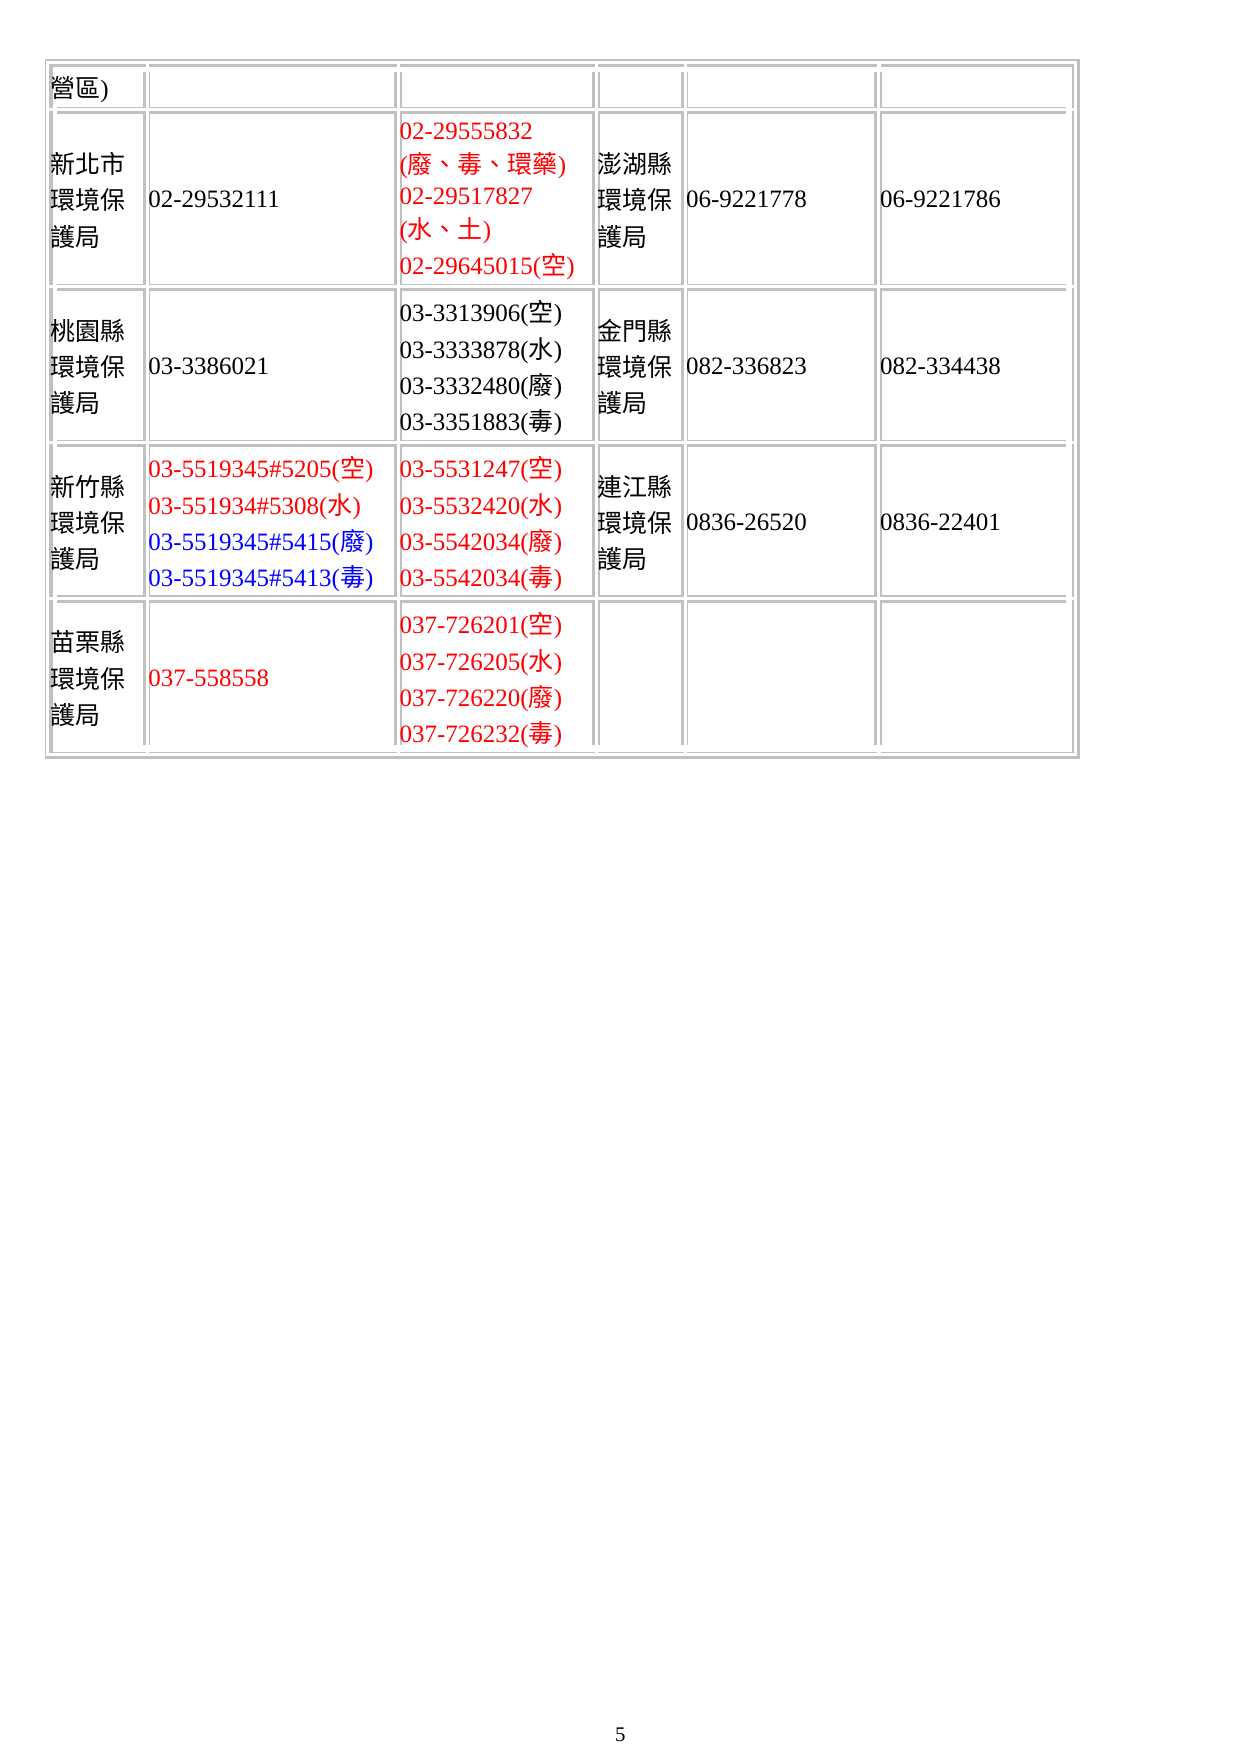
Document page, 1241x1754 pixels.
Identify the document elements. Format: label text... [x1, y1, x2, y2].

table_cell 03-5531247(空) 03-5532420(水) 03-5542034(廢) 03-5542034(毒) [398, 440, 596, 595]
table_cell [878, 61, 1076, 106]
table_cell 03-5519345#5205(空) 03-551934#5308(水) 03-5519345#5415(廢) 03-5519345#5413(毒) [146, 440, 398, 595]
table_cell 03-3313906(空) 03-3333878(水) 03-3332480(廢) 03-3351883(毒) [398, 284, 596, 439]
table_cell 澎湖縣環境保護局 [596, 106, 684, 283]
table_cell 連江縣環境保護局 [596, 440, 684, 595]
table_cell 金門縣環境保護局 [596, 284, 684, 439]
table_cell 0836-22401 [878, 440, 1076, 595]
table_cell 03-3386021 [146, 284, 398, 439]
table_cell 082-334438 [878, 284, 1076, 439]
table_cell [684, 61, 878, 106]
table_cell 新竹縣環境保護局 [49, 440, 146, 595]
table_cell [596, 595, 684, 751]
table_cell 06-9221778 [684, 106, 878, 283]
table_cell 082-336823 [684, 284, 878, 439]
table_cell 新北市環境保護局 [49, 106, 146, 283]
table_cell 0836-26520 [684, 440, 878, 595]
table_cell [684, 595, 878, 751]
table_cell [878, 595, 1076, 751]
table_cell 037-558558 [146, 595, 398, 751]
table_cell 037-726201(空) 037-726205(水) 037-726220(廢) 037-726232(毒) [398, 595, 596, 751]
table_cell 苗栗縣環境保護局 [49, 595, 146, 751]
table_cell [146, 61, 398, 106]
table_cell [398, 61, 596, 106]
table_cell 02-29555832 (廢、毒、環藥) 02-29517827 (水、土) 02-29645015(空) [398, 106, 596, 283]
table_cell 營區) [53, 67, 146, 106]
table_cell 桃園縣環境保護局 [49, 284, 146, 439]
table_cell [596, 61, 684, 106]
table_cell 06-9221786 [878, 106, 1076, 283]
table_cell 02-29532111 [146, 106, 398, 283]
